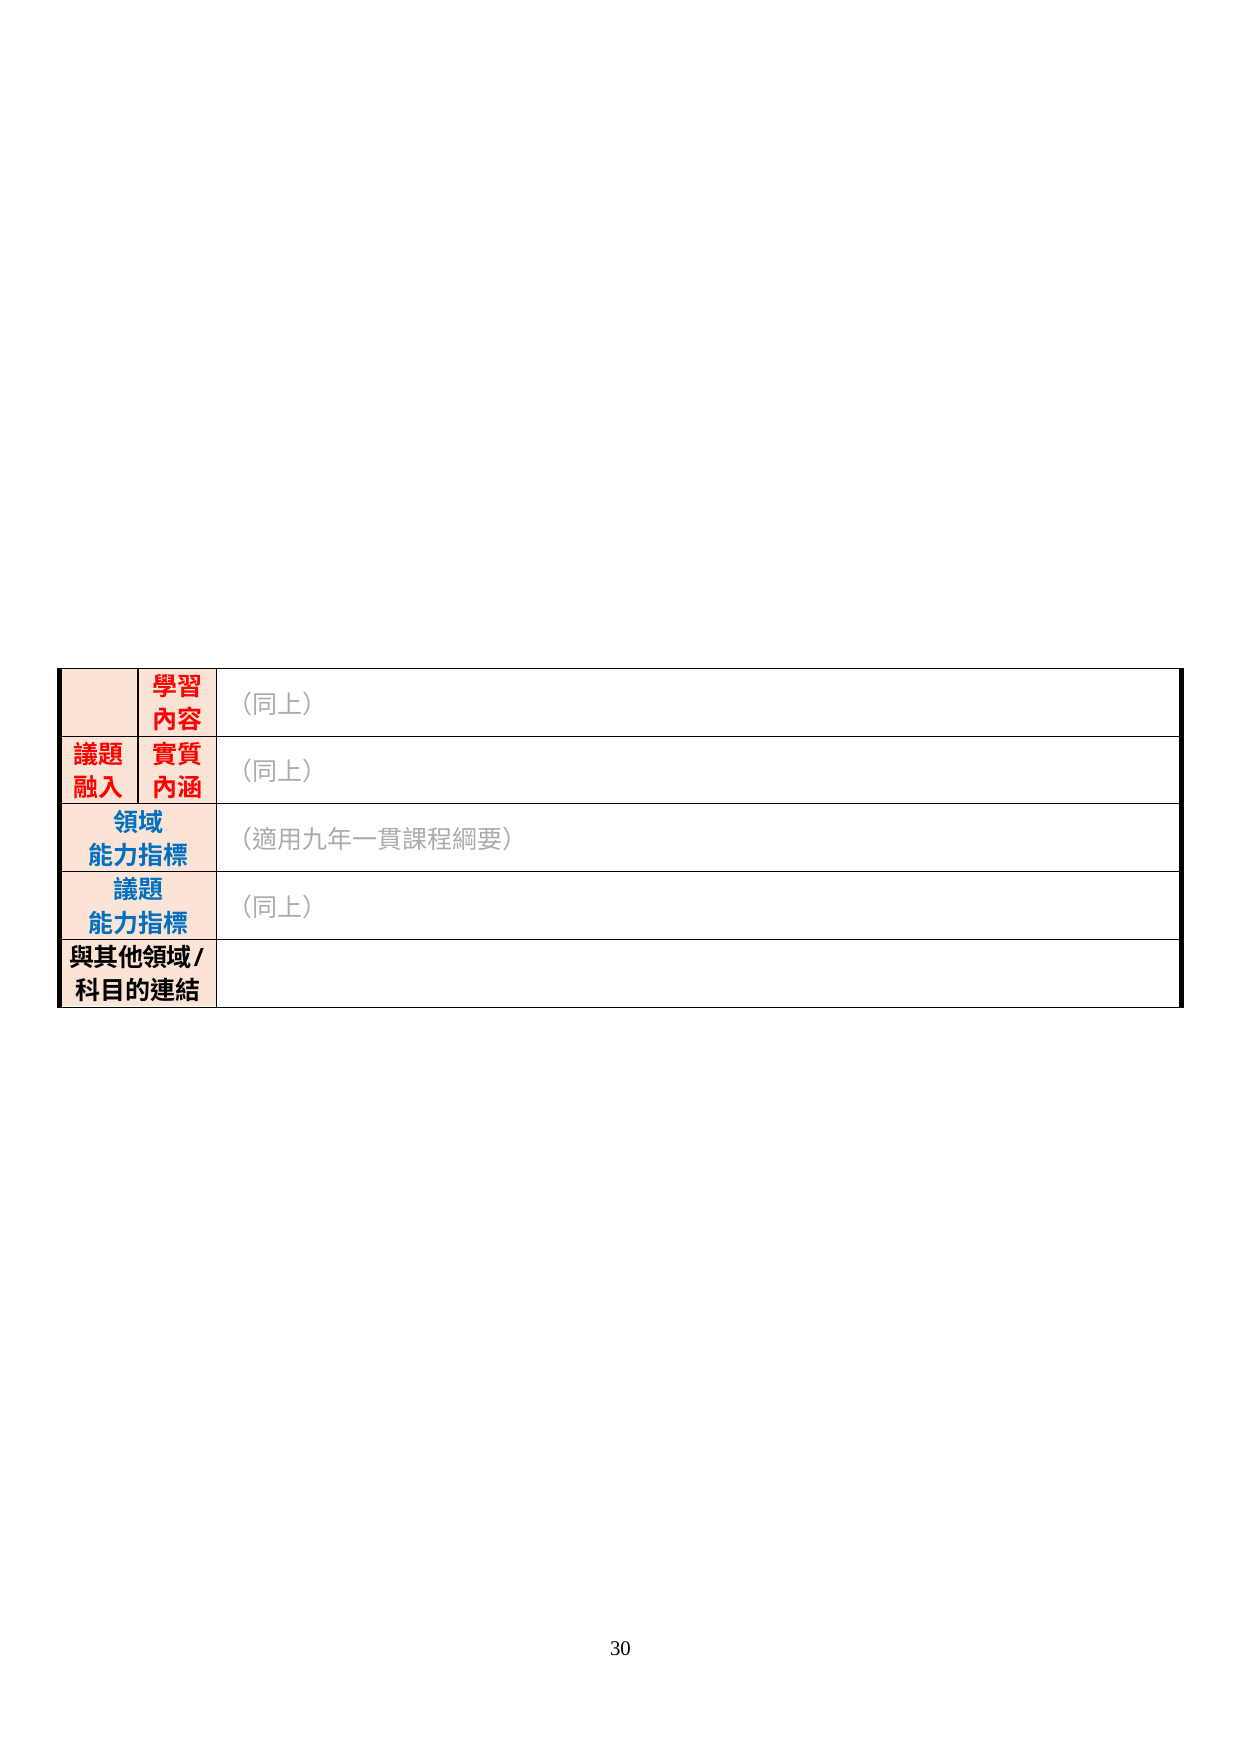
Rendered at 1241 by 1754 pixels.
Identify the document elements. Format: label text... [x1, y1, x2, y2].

table_cell 議題 融入 [62, 737, 137, 803]
table_cell （同上） [217, 669, 1179, 736]
table_cell （適用九年一貫課程綱要） [217, 804, 1179, 871]
table_cell 與其他領域/ 科目的連結 [62, 940, 216, 1006]
table_cell 實質 內涵 [139, 737, 216, 803]
table_cell 學習 內容 [139, 669, 216, 736]
table_cell [217, 940, 1179, 1006]
table_cell （同上） [217, 872, 1179, 939]
table_cell 議題 能力指標 [62, 872, 216, 939]
table_cell 領域 能力指標 [62, 804, 216, 871]
table_cell [62, 669, 137, 736]
table_cell （同上） [217, 737, 1179, 803]
